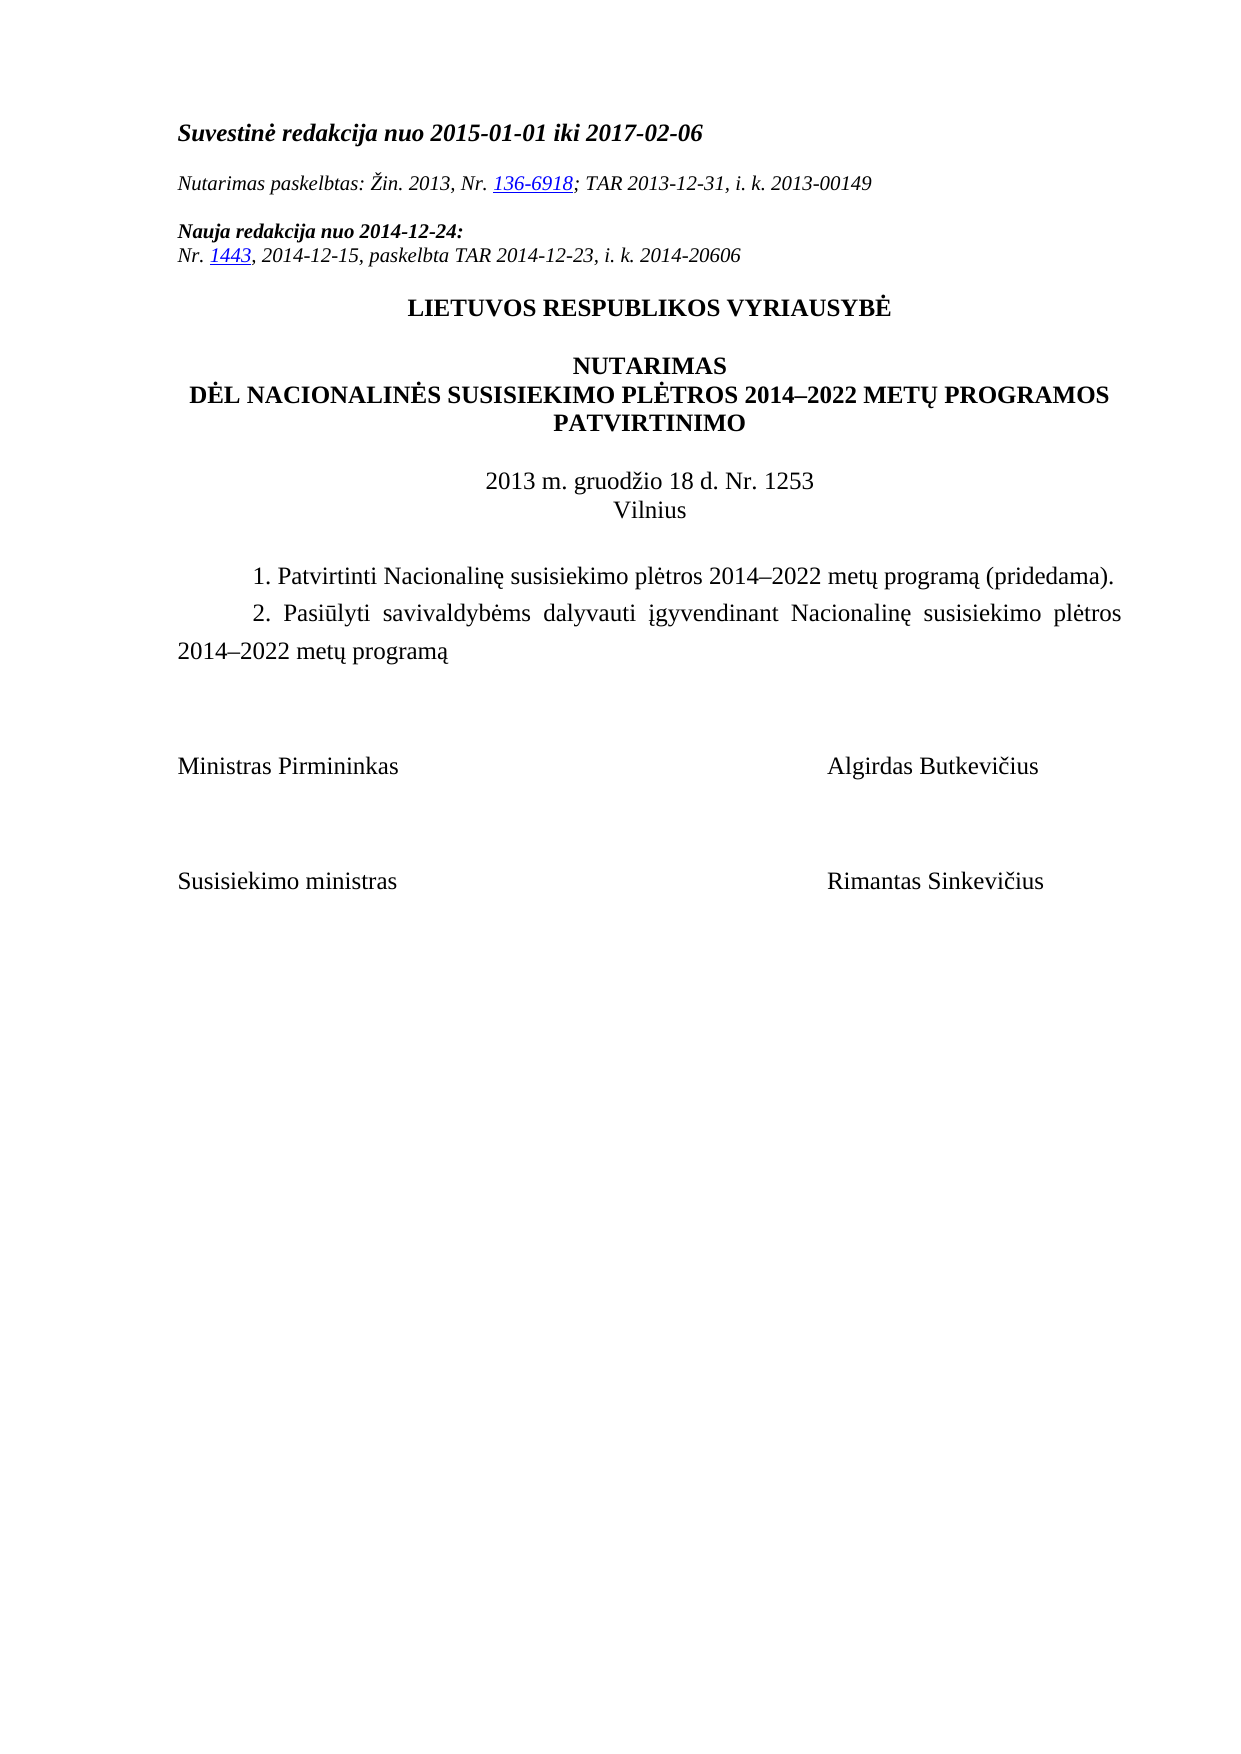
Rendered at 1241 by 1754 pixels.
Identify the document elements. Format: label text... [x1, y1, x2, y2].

text 2. Pasiūlyti savivaldybėms dalyvauti įgyvendinant Nacionalinę susisiekimo plėtros 2014–2022 metų programą [177, 590, 1122, 665]
text Nauja redakcija nuo 2014-12-24: [177, 219, 1122, 243]
text Nr. 1443, 2014-12-15, paskelbta TAR 2014-12-23, i. k. 2014-20606 [177, 243, 1122, 267]
text 1. Patvirtinti Nacionalinę susisiekimo plėtros 2014–2022 metų programą (pridedama). [177, 552, 1122, 590]
text LIETUVOS RESPUBLIKOS VYRIAUSYBĖ [177, 293, 1122, 322]
text Suvestinė redakcija nuo 2015-01-01 iki 2017-02-06 [177, 118, 1122, 147]
text 2013 m. gruodžio 18 d. Nr. 1253 [177, 466, 1122, 495]
text Vilnius [177, 495, 1122, 523]
text DĖL NACIONALINĖS SUSISIEKIMO PLĖTROS 2014–2022 METŲ PROGRAMOS PATVIRTINIMO [177, 380, 1122, 437]
text Ministras Pirmininkas Algirdas Butkevičius [177, 751, 1122, 780]
text Susisiekimo ministras Rimantas Sinkevičius [177, 866, 1122, 895]
text Nutarimas paskelbtas: Žin. 2013, Nr. 136-6918; TAR 2013-12-31, i. k. 2013-00149 [177, 171, 1122, 195]
text NUTARIMAS [177, 351, 1122, 380]
